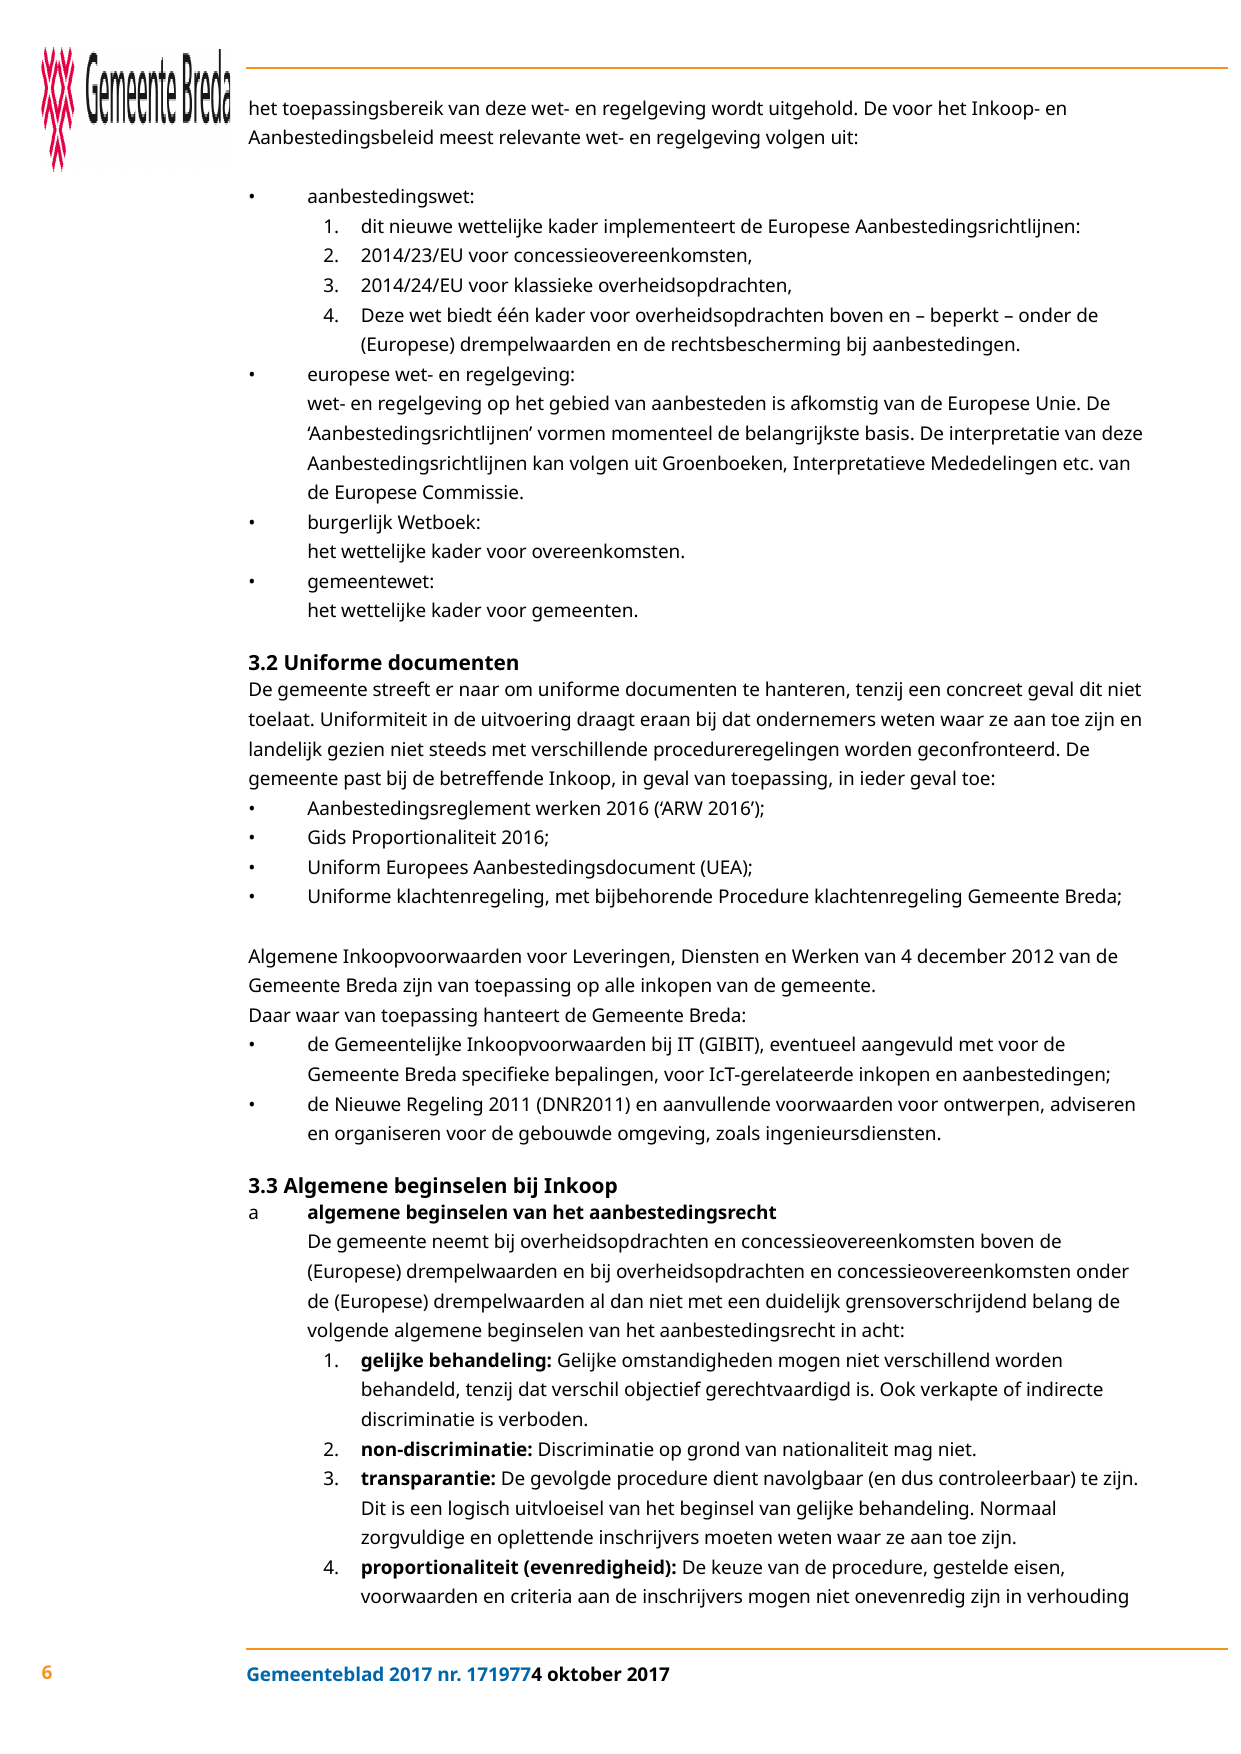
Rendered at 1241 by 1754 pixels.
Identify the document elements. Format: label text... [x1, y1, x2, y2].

list 2014/23/EU voor concessieovereenkomsten, [323, 243, 1152, 268]
list non-discriminatie: Discriminatie op grond van nationaliteit mag niet. [323, 1436, 1152, 1462]
list 2014/24/EU voor klassieke overheidsopdrachten, [323, 272, 1152, 298]
list het wettelijke kader voor overeenkomsten. [248, 538, 1152, 564]
text het toepassingsbereik van deze wet- en regelgeving wordt uitgehold. De voor het Inkoop- en Aanbestedingsbeleid meest relevante wet- en regelgeving volgen uit: [248, 95, 1152, 150]
list Gids Proportionaliteit 2016; [248, 824, 1152, 850]
list wet- en regelgeving op het gebied van aanbesteden is afkomstig van de Europese Unie. De ‘Aanbestedingsrichtlijnen’ vormen momenteel de belangrijkste basis. De interpretatie van deze Aanbestedingsrichtlijnen kan volgen uit Groenboeken, Interpretatieve Mededelingen etc. van de Europese Commissie. [248, 391, 1152, 505]
text Algemene Inkoopvoorwaarden voor Leveringen, Diensten en Werken van 4 december 2012 van de Gemeente Breda zijn van toepassing op alle inkopen van de gemeente. [248, 943, 1152, 998]
list burgerlijk Wetboek: [248, 509, 1152, 535]
list Uniforme klachtenregeling, met bijbehorende Procedure klachtenregeling Gemeente Breda; [248, 884, 1152, 909]
list het wettelijke kader voor gemeenten. [248, 598, 1152, 623]
list Aanbestedingsreglement werken 2016 (‘ARW 2016’); [248, 795, 1152, 821]
list de Nieuwe Regeling 2011 (DNR2011) en aanvullende voorwaarden voor ontwerpen, adviseren en organiseren voor de gebouwde omgeving, zoals ingenieursdiensten. [248, 1091, 1152, 1146]
text 3.3 Algemene beginselen bij Inkoop [248, 1171, 1152, 1199]
list europese wet- en regelgeving: [248, 361, 1152, 387]
list transparantie: De gevolgde procedure dient navolgbaar (en dus controleerbaar) te zijn. Dit is een logisch uitvloeisel van het beginsel van gelijke behandeling. Normaal zorgvuldige en oplettende inschrijvers moeten weten waar ze aan toe zijn. [323, 1465, 1152, 1550]
list proportionaliteit (evenredigheid): De keuze van de procedure, gestelde eisen, voorwaarden en criteria aan de inschrijvers mogen niet onevenredig zijn in verhouding [323, 1554, 1152, 1609]
list gemeentewet: [248, 568, 1152, 594]
list dit nieuwe wettelijke kader implementeert de Europese Aanbestedingsrichtlijnen: [323, 213, 1152, 239]
text Daar waar van toepassing hanteert de Gemeente Breda: [248, 1002, 1152, 1028]
picture [41, 47, 231, 172]
list Deze wet biedt één kader voor overheidsopdrachten boven en – beperkt – onder de (Europese) drempelwaarden en de rechtsbescherming bij aanbestedingen. [323, 302, 1152, 357]
list aanbestedingswet: [248, 183, 1152, 209]
list Uniform Europees Aanbestedingsdocument (UEA); [248, 854, 1152, 880]
text De gemeente streeft er naar om uniforme documenten te hanteren, tenzij een concreet geval dit niet toelaat. Uniformiteit in de uitvoering draagt eraan bij dat ondernemers weten waar ze aan toe zijn en landelijk gezien niet steeds met verschillende procedureregelingen worden geconfronteerd. De gemeente past bij de betreffende Inkoop, in geval van toepassing, in ieder geval toe: [248, 677, 1152, 791]
list De gemeente neemt bij overheidsopdrachten en concessieovereenkomsten boven de (Europese) drempelwaarden en bij overheidsopdrachten en concessieovereenkomsten onder de (Europese) drempelwaarden al dan niet met een duidelijk grensoverschrijdend belang de volgende algemene beginselen van het aanbestedingsrecht in acht: [248, 1229, 1152, 1343]
list algemene beginselen van het aanbestedingsrecht [248, 1199, 1152, 1225]
list de Gemeentelijke Inkoopvoorwaarden bij IT (GIBIT), eventueel aangevuld met voor de Gemeente Breda specifieke bepalingen, voor IcT-gerelateerde inkopen en aanbestedingen; [248, 1032, 1152, 1087]
text 3.2 Uniforme documenten [248, 648, 1152, 677]
list gelijke behandeling: Gelijke omstandigheden mogen niet verschillend worden behandeld, tenzij dat verschil objectief gerechtvaardigd is. Ook verkapte of indirecte discriminatie is verboden. [323, 1347, 1152, 1432]
